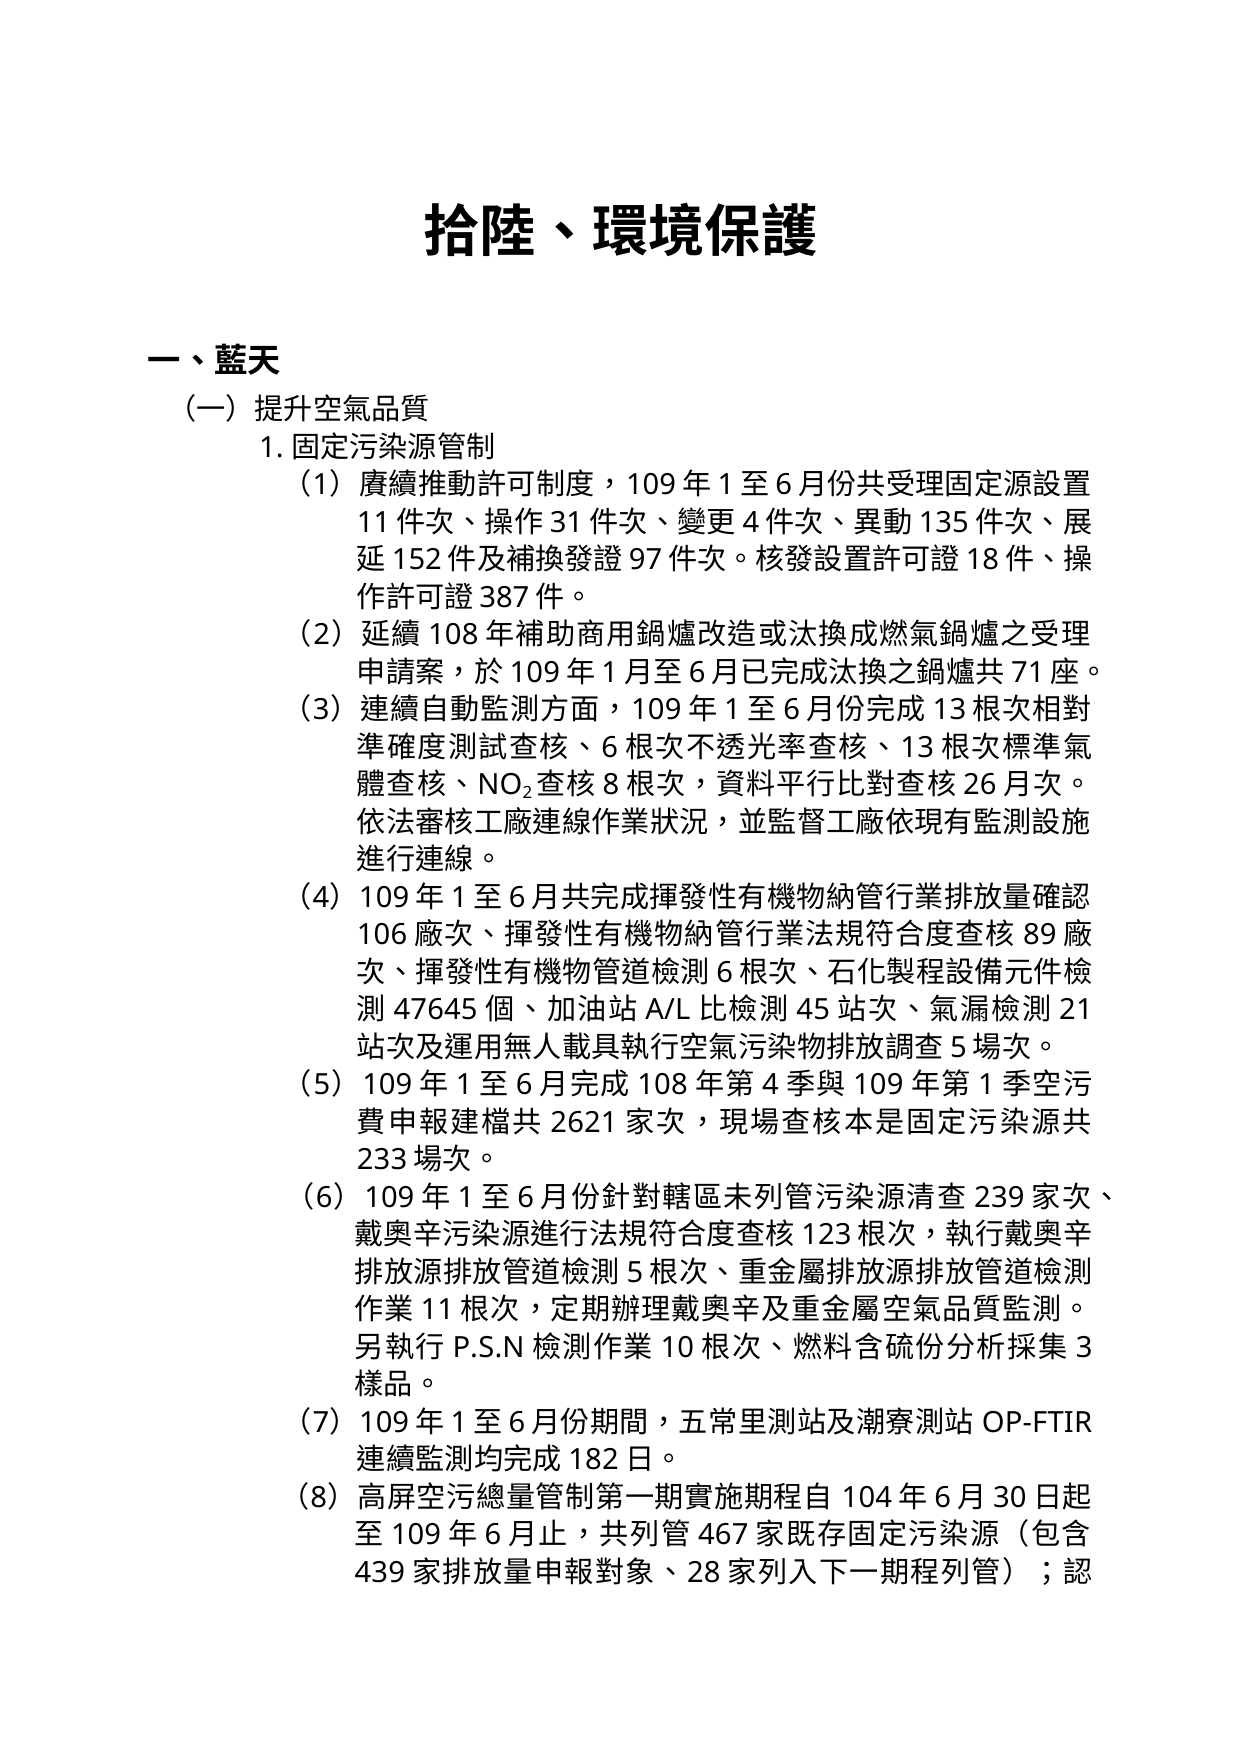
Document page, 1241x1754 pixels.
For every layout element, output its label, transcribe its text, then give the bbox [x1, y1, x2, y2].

text 拾陸、環境保護 [148, 164, 1092, 277]
text （3）連續自動監測方面，109年1至6月份完成13根次相對準確度測試查核、6根次不透光率查核、13根次標準氣體查核、NO2查核8根次，資料平行比對查核26月次。依法審核工廠連線作業狀況，並監督工廠依現有監測設施進行連線。 [283, 689, 1092, 877]
text （6）109年1至6月份針對轄區未列管污染源清查239家次、戴奧辛污染源進行法規符合度查核123根次，執行戴奧辛排放源排放管道檢測5根次、重金屬排放源排放管道檢測作業11根次，定期辦理戴奧辛及重金屬空氣品質監測。另執行P.S.N檢測作業10根次、燃料含硫份分析採集3樣品。 [285, 1177, 1092, 1402]
text 1. 固定污染源管制 [259, 427, 1092, 464]
text （一）提升空氣品質 [148, 389, 1092, 427]
text 一、藍天 [148, 314, 1092, 389]
text （5）109年1至6月完成108年第4季與109年第1季空污費申報建檔共2621家次，現場查核本是固定污染源共233場次。 [283, 1064, 1092, 1177]
text （7）109年1至6月份期間，五常里測站及潮寮測站OP-FTIR連續監測均完成182日。 [283, 1402, 1092, 1477]
text （8）高屏空污總量管制第一期實施期程自104年6月30日起至109年6月止，共列管467家既存固定污染源（包含439家排放量申報對象、28家列入下一期程列管）；認可排放量為TSP 13,712公噸、SOx 48,795公噸、NOx 57,997公噸及VOCs 21,803公噸，第一期程指定削減量為TSP 654公噸、SOx 2,418公噸、NOx 2,888公噸及VOCs 1,081公噸。第一期程實施迄今，統計至109年6月底共核發削減量差額TSP 416公噸、SOx 1,278公噸、NOx 3,239公噸及VOCs 2,073公噸，並已有完成差額交易移轉案例。 [280, 1477, 1092, 1589]
text （4）109年1至6月共完成揮發性有機物納管行業排放量確認106廠次、揮發性有機物納管行業法規符合度查核89廠次、揮發性有機物管道檢測6根次、石化製程設備元件檢測47645個、加油站A/L比檢測45站次、氣漏檢測21站次及運用無人載具執行空氣污染物排放調查5場次。 [283, 877, 1092, 1064]
text （2）延續108年補助商用鍋爐改造或汰換成燃氣鍋爐之受理申請案，於109年1月至6月已完成汰換之鍋爐共71座。 [283, 614, 1092, 689]
text （1）賡續推動許可制度，109年1至6月份共受理固定源設置11件次、操作31件次、變更4件次、異動135件次、展延152件及補換發證97件次。核發設置許可證18件、操作許可證387件。 [283, 464, 1092, 614]
